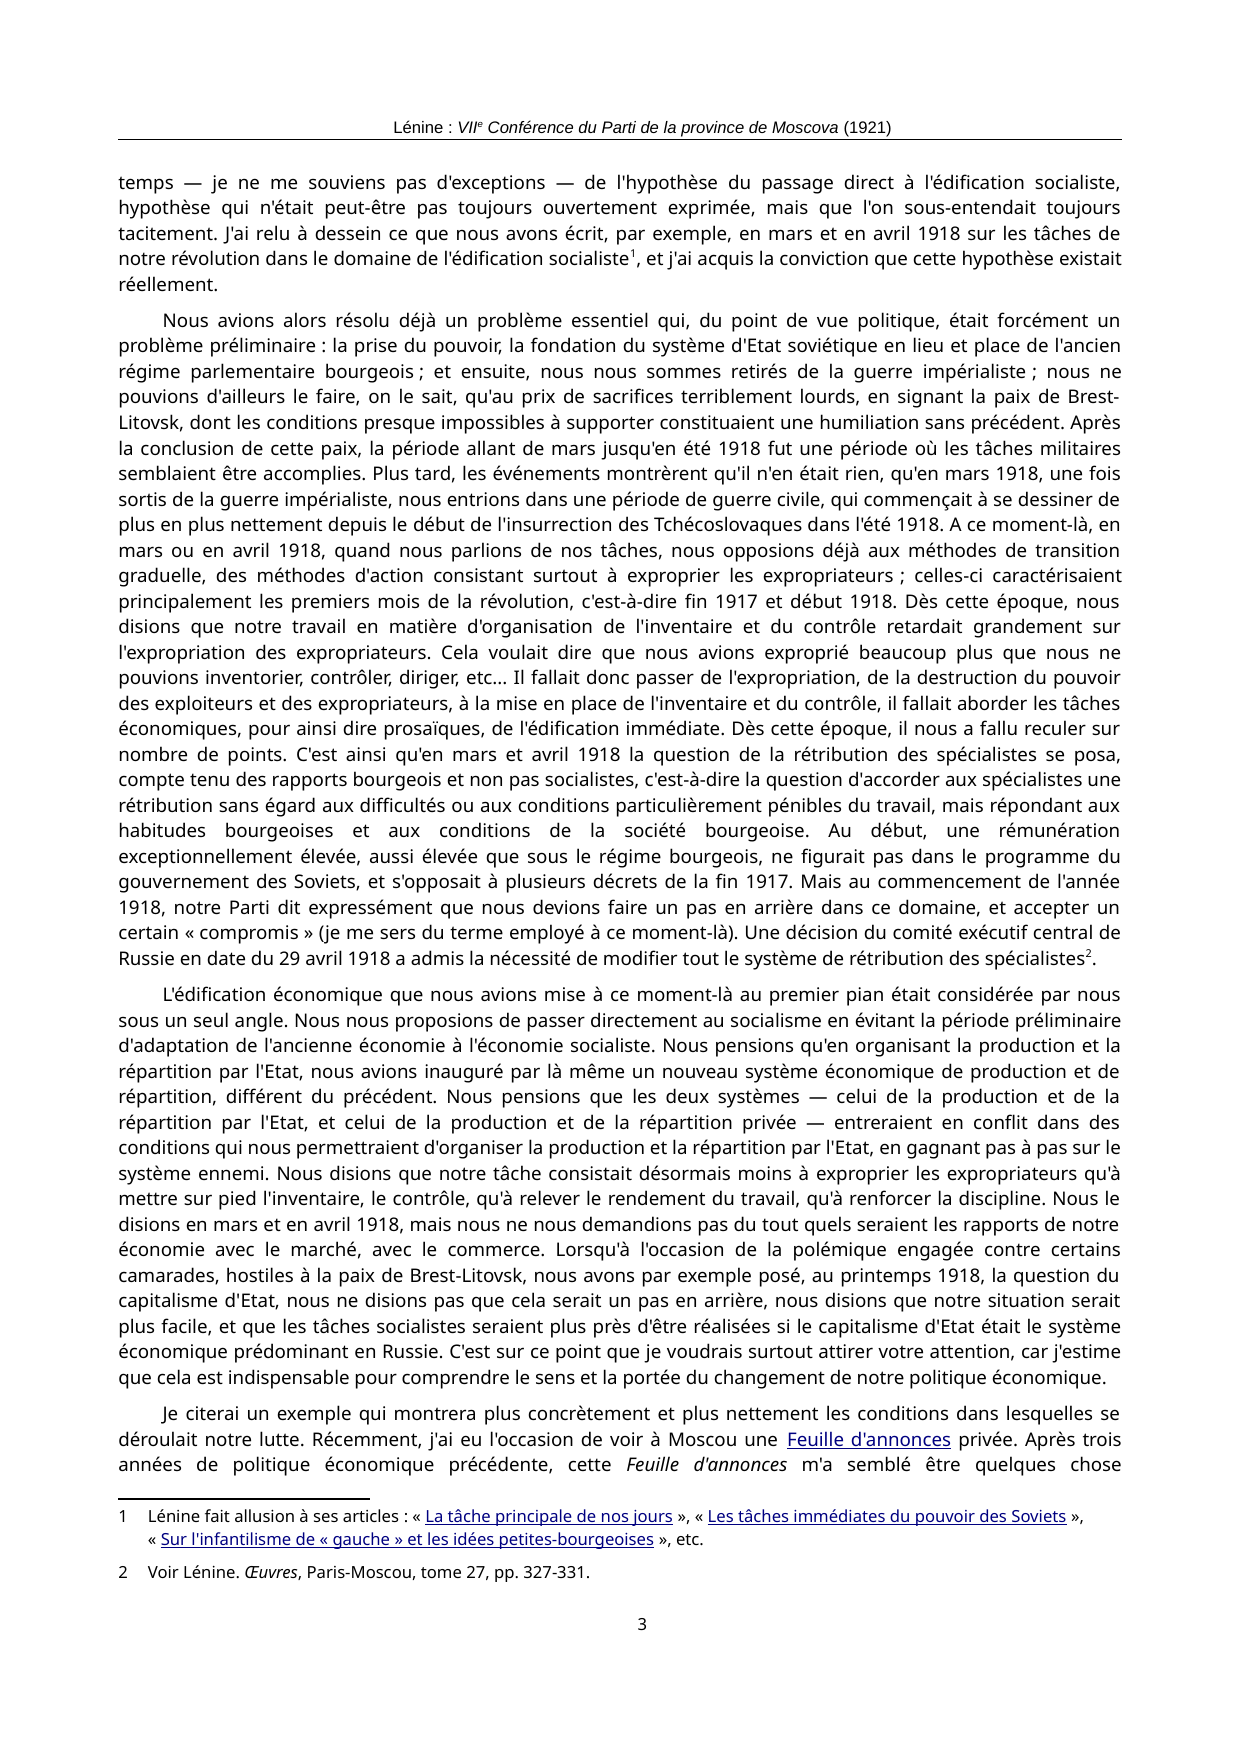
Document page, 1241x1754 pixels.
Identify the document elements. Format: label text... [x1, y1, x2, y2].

text Lénine fait allusion à ses articles : « La tâche principale de nos jours », « Les tâches immédiates du pouvoir des Soviets », « Sur l'infantilisme de « gauche » et les idées petites-bourgeoises », etc. [118, 1505, 1122, 1550]
text L'édification économique que nous avions mise à ce moment-là au premier pian était considérée par nous sous un seul angle. Nous nous proposions de passer directement au socialisme en évitant la période préliminaire d'adaptation de l'ancienne économie à l'économie socialiste. Nous pensions qu'en organisant la production et la répartition par l'Etat, nous avions inauguré par là même un nouveau système économique de production et de répartition, différent du précédent. Nous pensions que les deux systèmes — celui de la production et de la répartition par l'Etat, et celui de la production et de la répartition privée — entreraient en conflit dans des conditions qui nous permettraient d'organiser la production et la répartition par l'Etat, en gagnant pas à pas sur le système ennemi. Nous disions que notre tâche consistait désormais moins à exproprier les expropriateurs qu'à mettre sur pied l'inventaire, le contrôle, qu'à relever le rendement du travail, qu'à renforcer la discipline. Nous le disions en mars et en avril 1918, mais nous ne nous demandions pas du tout quels seraient les rapports de notre économie avec le marché, avec le commerce. Lorsqu'à l'occasion de la polémique engagée contre certains camarades, hostiles à la paix de Brest-Litovsk, nous avons par exemple posé, au printemps 1918, la question du capitalisme d'Etat, nous ne disions pas que cela serait un pas en arrière, nous disions que notre situation serait plus facile, et que les tâches socialistes seraient plus près d'être réalisées si le capitalisme d'Etat était le système économique prédominant en Russie. C'est sur ce point que je voudrais surtout attirer votre attention, car j'estime que cela est indispensable pour comprendre le sens et la portée du changement de notre politique économique. [118, 981, 1122, 1390]
text Nous avions alors résolu déjà un problème essentiel qui, du point de vue politique, était forcément un problème préliminaire : la prise du pouvoir, la fondation du système d'Etat soviétique en lieu et place de l'ancien régime parlementaire bourgeois ; et ensuite, nous nous sommes retirés de la guerre impérialiste ; nous ne pouvions d'ailleurs le faire, on le sait, qu'au prix de sacrifices terriblement lourds, en signant la paix de Brest-Litovsk, dont les conditions presque impossibles à supporter constituaient une humiliation sans précédent. Après la conclusion de cette paix, la période allant de mars jusqu'en été 1918 fut une période où les tâches militaires semblaient être accomplies. Plus tard, les événements montrèrent qu'il n'en était rien, qu'en mars 1918, une fois sortis de la guerre impérialiste, nous entrions dans une période de guerre civile, qui commençait à se dessiner de plus en plus nettement depuis le début de l'insurrection des Tchécoslovaques dans l'été 1918. A ce moment-là, en mars ou en avril 1918, quand nous parlions de nos tâches, nous opposions déjà aux méthodes de transition graduelle, des méthodes d'action consistant surtout à exproprier les expropriateurs ; celles-ci caractérisaient principalement les premiers mois de la révolution, c'est-à-dire fin 1917 et début 1918. Dès cette époque, nous disions que notre travail en matière d'organisation de l'inventaire et du contrôle retardait grandement sur l'expropriation des expropriateurs. Cela voulait dire que nous avions exproprié beaucoup plus que nous ne pouvions inventorier, contrôler, diriger, etc... Il fallait donc passer de l'expropriation, de la destruction du pouvoir des exploiteurs et des expropriateurs, à la mise en place de l'inventaire et du contrôle, il fallait aborder les tâches économiques, pour ainsi dire prosaïques, de l'édification immédiate. Dès cette époque, il nous a fallu reculer sur nombre de points. C'est ainsi qu'en mars et avril 1918 la question de la rétribution des spécialistes se posa, compte tenu des rapports bourgeois et non pas socialistes, c'est-à-dire la question d'accorder aux spécialistes une rétribution sans égard aux difficultés ou aux conditions particulièrement pénibles du travail, mais répondant aux habitudes bourgeoises et aux conditions de la société bourgeoise. Au début, une rémunération exceptionnellement élevée, aussi élevée que sous le régime bourgeois, ne figurait pas dans le programme du gouvernement des Soviets, et s'opposait à plusieurs décrets de la fin 1917. Mais au commencement de l'année 1918, notre Parti dit expressément que nous devions faire un pas en arrière dans ce domaine, et accepter un certain « compromis » (je me sers du terme employé à ce moment-là). Une décision du comité exécutif central de Russie en date du 29 avril 1918 a admis la nécessité de modifier tout le système de rétribution des spécialistes. [118, 307, 1122, 971]
text Je citerai un exemple qui montrera plus concrètement et plus nettement les conditions dans lesquelles se déroulait notre lutte. Récemment, j'ai eu l'occasion de voir à Moscou une Feuille d'annonces privée. Après trois années de politique économique précédente, cette Feuille d'annonces m'a semblé être quelques chose [118, 1400, 1122, 1477]
text Voir Lénine. Œuvres, Paris-Moscou, tome 27, pp. 327-331. [118, 1561, 1122, 1583]
text temps — je ne me souviens pas d'exceptions — de l'hypothèse du passage direct à l'édification socialiste, hypothèse qui n'était peut-être pas toujours ouvertement exprimée, mais que l'on sous-entendait toujours tacitement. J'ai relu à dessein ce que nous avons écrit, par exemple, en mars et en avril 1918 sur les tâches de notre révolution dans le domaine de l'édification socialiste, et j'ai acquis la conviction que cette hypothèse existait réellement. [118, 169, 1122, 297]
